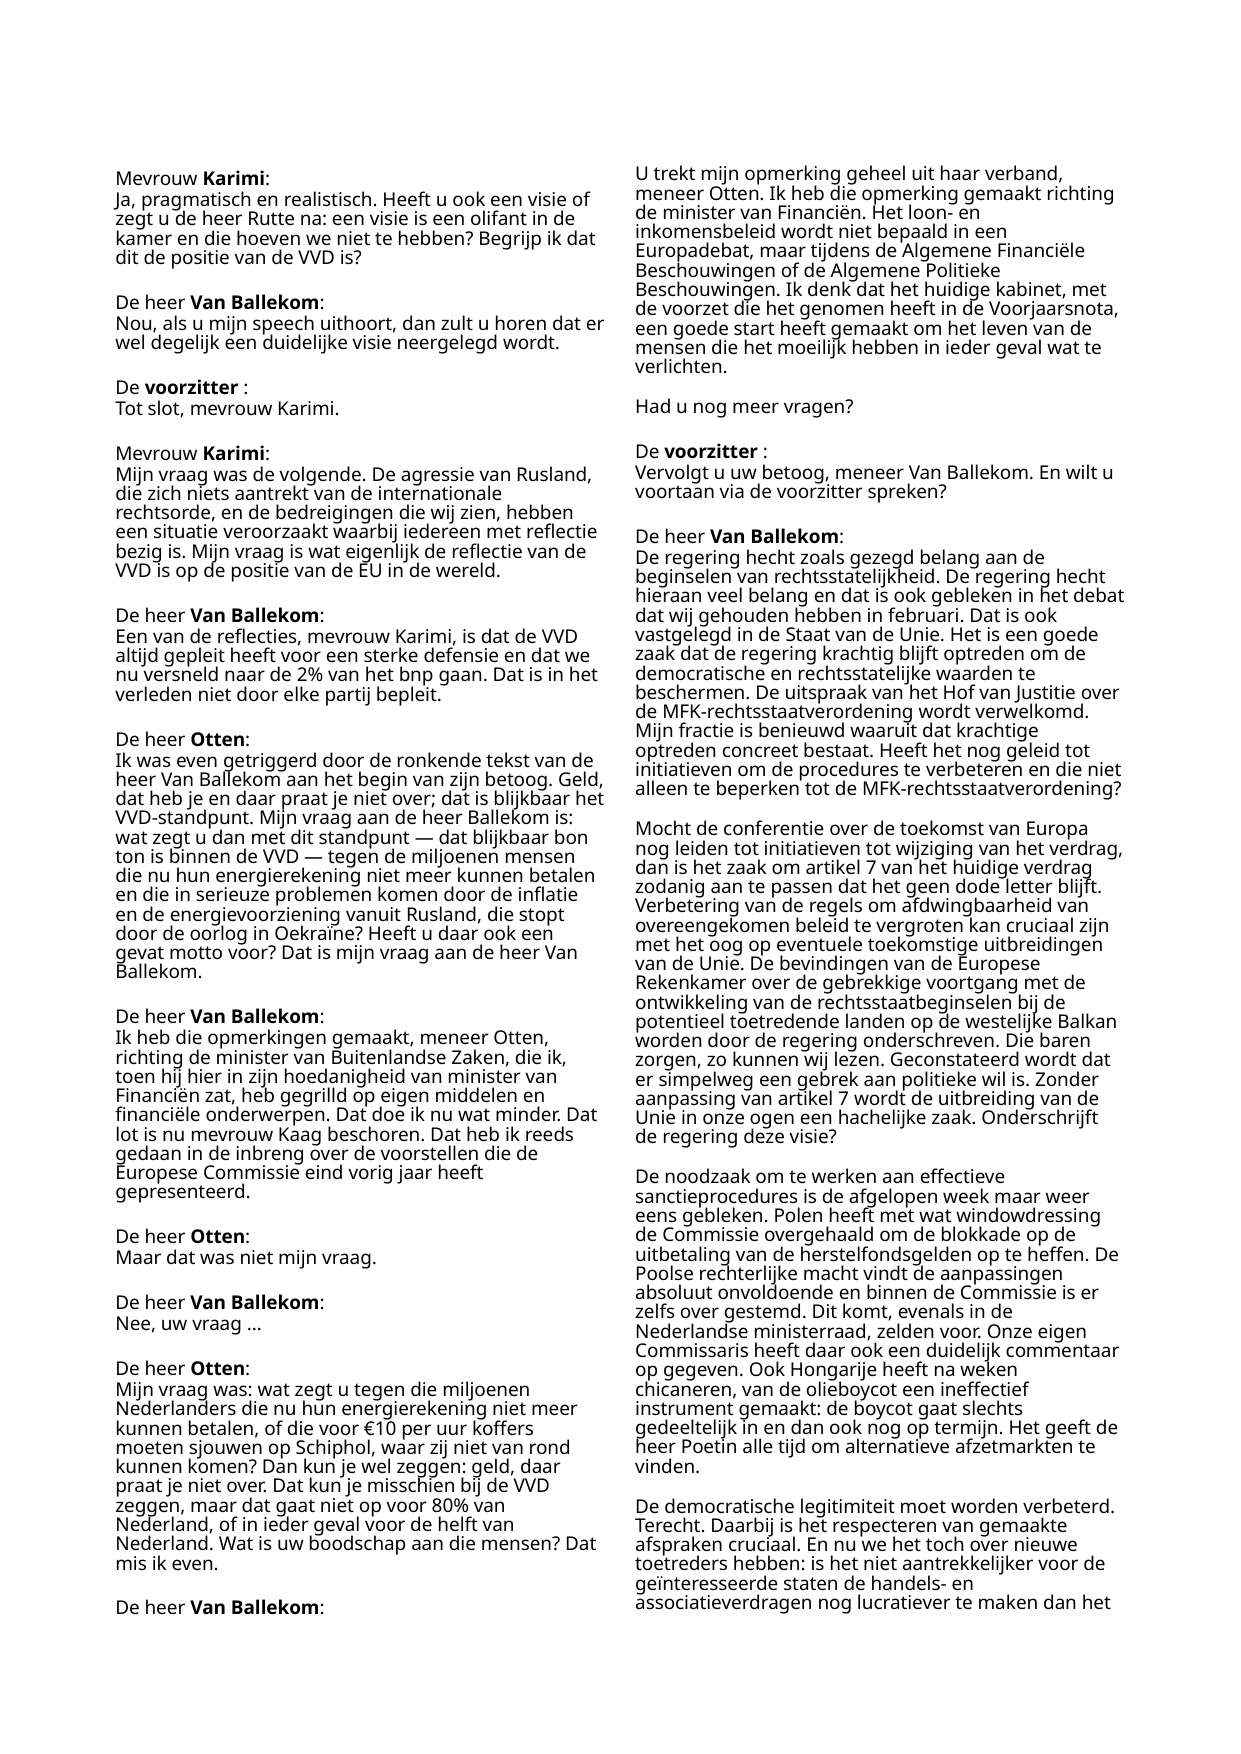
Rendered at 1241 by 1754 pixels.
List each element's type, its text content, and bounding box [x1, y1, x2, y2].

text De noodzaak om te werken aan effectieve sanctieprocedures is de afgelopen week maar weer eens gebleken. Polen heeft met wat windowdressing de Commissie overgehaald om de blokkade op de uitbetaling van de herstelfondsgelden op te heffen. De Poolse rechterlijke macht vindt de aanpassingen absoluut onvoldoende en binnen de Commissie is er zelfs over gestemd. Dit komt, evenals in de Nederlandse ministerraad, zelden voor. Onze eigen Commissaris heeft daar ook een duidelijk commentaar op gegeven. Ook Hongarije heeft na weken chicaneren, van de olieboycot een ineffectief instrument gemaakt: de boycot gaat slechts gedeeltelijk in en dan ook nog op termijn. Het geeft de heer Poetin alle tijd om alternatieve afzetmarkten te vinden. [635, 1168, 1125, 1477]
text De voorzitter : [115, 374, 605, 400]
text De voorzitter : [635, 438, 1125, 464]
text De heer Van Ballekom: [115, 1594, 605, 1620]
text De democratische legitimiteit moet worden verbeterd. Terecht. Daarbij is het respecteren van gemaakte afspraken cruciaal. En nu we het toch over nieuwe toetreders hebben: is het niet aantrekkelijker voor de geïnteresseerde staten de handels- en associatieverdragen nog lucratiever te maken dan het [635, 1498, 1125, 1613]
text Mijn vraag was: wat zegt u tegen die miljoenen Nederlanders die nu hun energierekening niet meer kunnen betalen, of die voor €10 per uur koffers moeten sjouwen op Schiphol, waar zij niet van rond kunnen komen? Dan kun je wel zeggen: geld, daar praat je niet over. Dat kun je misschien bij de VVD zeggen, maar dat gaat niet op voor 80% van Nederland, of in ieder geval voor de helft van Nederland. Wat is uw boodschap aan die mensen? Dat mis ik even. [115, 1381, 605, 1574]
text Had u nog meer vragen? [635, 398, 1125, 417]
text De heer Van Ballekom: [635, 523, 1125, 549]
text Mevrouw Karimi: [115, 165, 605, 191]
text Ik was even getriggerd door de ronkende tekst van de heer Van Ballekom aan het begin van zijn betoog. Geld, dat heb je en daar praat je niet over; dat is blijkbaar het VVD-standpunt. Mijn vraag aan de heer Ballekom is: wat zegt u dan met dit standpunt — dat blijkbaar bon ton is binnen de VVD — tegen de miljoenen mensen die nu hun energierekening niet meer kunnen betalen en die in serieuze problemen komen door de inflatie en de energievoorziening vanuit Rusland, die stopt door de oorlog in Oekraïne? Heeft u daar ook een gevat motto voor? Dat is mijn vraag aan de heer Van Ballekom. [115, 752, 605, 983]
text Een van de reflecties, mevrouw Karimi, is dat de VVD altijd gepleit heeft voor een sterke defensie en dat we nu versneld naar de 2% van het bnp gaan. Dat is in het verleden niet door elke partij bepleit. [115, 628, 605, 705]
text Tot slot, mevrouw Karimi. [115, 400, 605, 419]
text Ja, pragmatisch en realistisch. Heeft u ook een visie of zegt u de heer Rutte na: een visie is een olifant in de kamer en die hoeven we niet te hebben? Begrijp ik dat dit de positie van de VVD is? [115, 191, 605, 268]
text De heer Otten: [115, 1355, 605, 1381]
text Maar dat was niet mijn vraag. [115, 1249, 605, 1269]
text De heer Otten: [115, 1224, 605, 1249]
text Mijn vraag was de volgende. De agressie van Rusland, die zich niets aantrekt van de internationale rechtsorde, en de bedreigingen die wij zien, hebben een situatie veroorzaakt waarbij iedereen met reflectie bezig is. Mijn vraag is wat eigenlijk de reflectie van de VVD is op de positie van de EU in de wereld. [115, 466, 605, 581]
text U trekt mijn opmerking geheel uit haar verband, meneer Otten. Ik heb die opmerking gemaakt richting de minister van Financiën. Het loon- en inkomensbeleid wordt niet bepaald in een Europadebat, maar tijdens de Algemene Financiële Beschouwingen of de Algemene Politieke Beschouwingen. Ik denk dat het huidige kabinet, met de voorzet die het genomen heeft in de Voorjaarsnota, een goede start heeft gemaakt om het leven van de mensen die het moeilijk hebben in ieder geval wat te verlichten. [635, 165, 1125, 377]
text De heer Van Ballekom: [115, 289, 605, 315]
text De heer Van Ballekom: [115, 1004, 605, 1029]
text Ik heb die opmerkingen gemaakt, meneer Otten, richting de minister van Buitenlandse Zaken, die ik, toen hij hier in zijn hoedanigheid van minister van Financiën zat, heb gegrilld op eigen middelen en financiële onderwerpen. Dat doe ik nu wat minder. Dat lot is nu mevrouw Kaag beschoren. Dat heb ik reeds gedaan in de inbreng over de voorstellen die de Europese Commissie eind vorig jaar heeft gepresenteerd. [115, 1029, 605, 1203]
text De heer Van Ballekom: [115, 602, 605, 628]
text Mevrouw Karimi: [115, 440, 605, 466]
text Mocht de conferentie over de toekomst van Europa nog leiden tot initiatieven tot wijziging van het verdrag, dan is het zaak om artikel 7 van het huidige verdrag zodanig aan te passen dat het geen dode letter blijft. Verbetering van de regels om afdwingbaarheid van overeengekomen beleid te vergroten kan cruciaal zijn met het oog op eventuele toekomstige uitbreidingen van de Unie. De bevindingen van de Europese Rekenkamer over de gebrekkige voortgang met de ontwikkeling van de rechtsstaatbeginselen bij de potentieel toetredende landen op de westelijke Balkan worden door de regering onderschreven. Die baren zorgen, zo kunnen wij lezen. Geconstateerd wordt dat er simpelweg een gebrek aan politieke wil is. Zonder aanpassing van artikel 7 wordt de uitbreiding van de Unie in onze ogen een hachelijke zaak. Onderschrijft de regering deze visie? [635, 820, 1125, 1148]
text Nee, uw vraag … [115, 1315, 605, 1334]
text Nou, als u mijn speech uithoort, dan zult u horen dat er wel degelijk een duidelijke visie neergelegd wordt. [115, 315, 605, 353]
text De regering hecht zoals gezegd belang aan de beginselen van rechtsstatelijkheid. De regering hecht hieraan veel belang en dat is ook gebleken in het debat dat wij gehouden hebben in februari. Dat is ook vastgelegd in de Staat van de Unie. Het is een goede zaak dat de regering krachtig blijft optreden om de democratische en rechtsstatelijke waarden te beschermen. De uitspraak van het Hof van Justitie over de MFK-rechtsstaatverordening wordt verwelkomd. Mijn fractie is benieuwd waaruit dat krachtige optreden concreet bestaat. Heeft het nog geleid tot initiatieven om de procedures te verbeteren en die niet alleen te beperken tot de MFK-rechtsstaatverordening? [635, 549, 1125, 799]
text De heer Otten: [115, 726, 605, 752]
text Vervolgt u uw betoog, meneer Van Ballekom. En wilt u voortaan via de voorzitter spreken? [635, 464, 1125, 502]
text De heer Van Ballekom: [115, 1289, 605, 1315]
